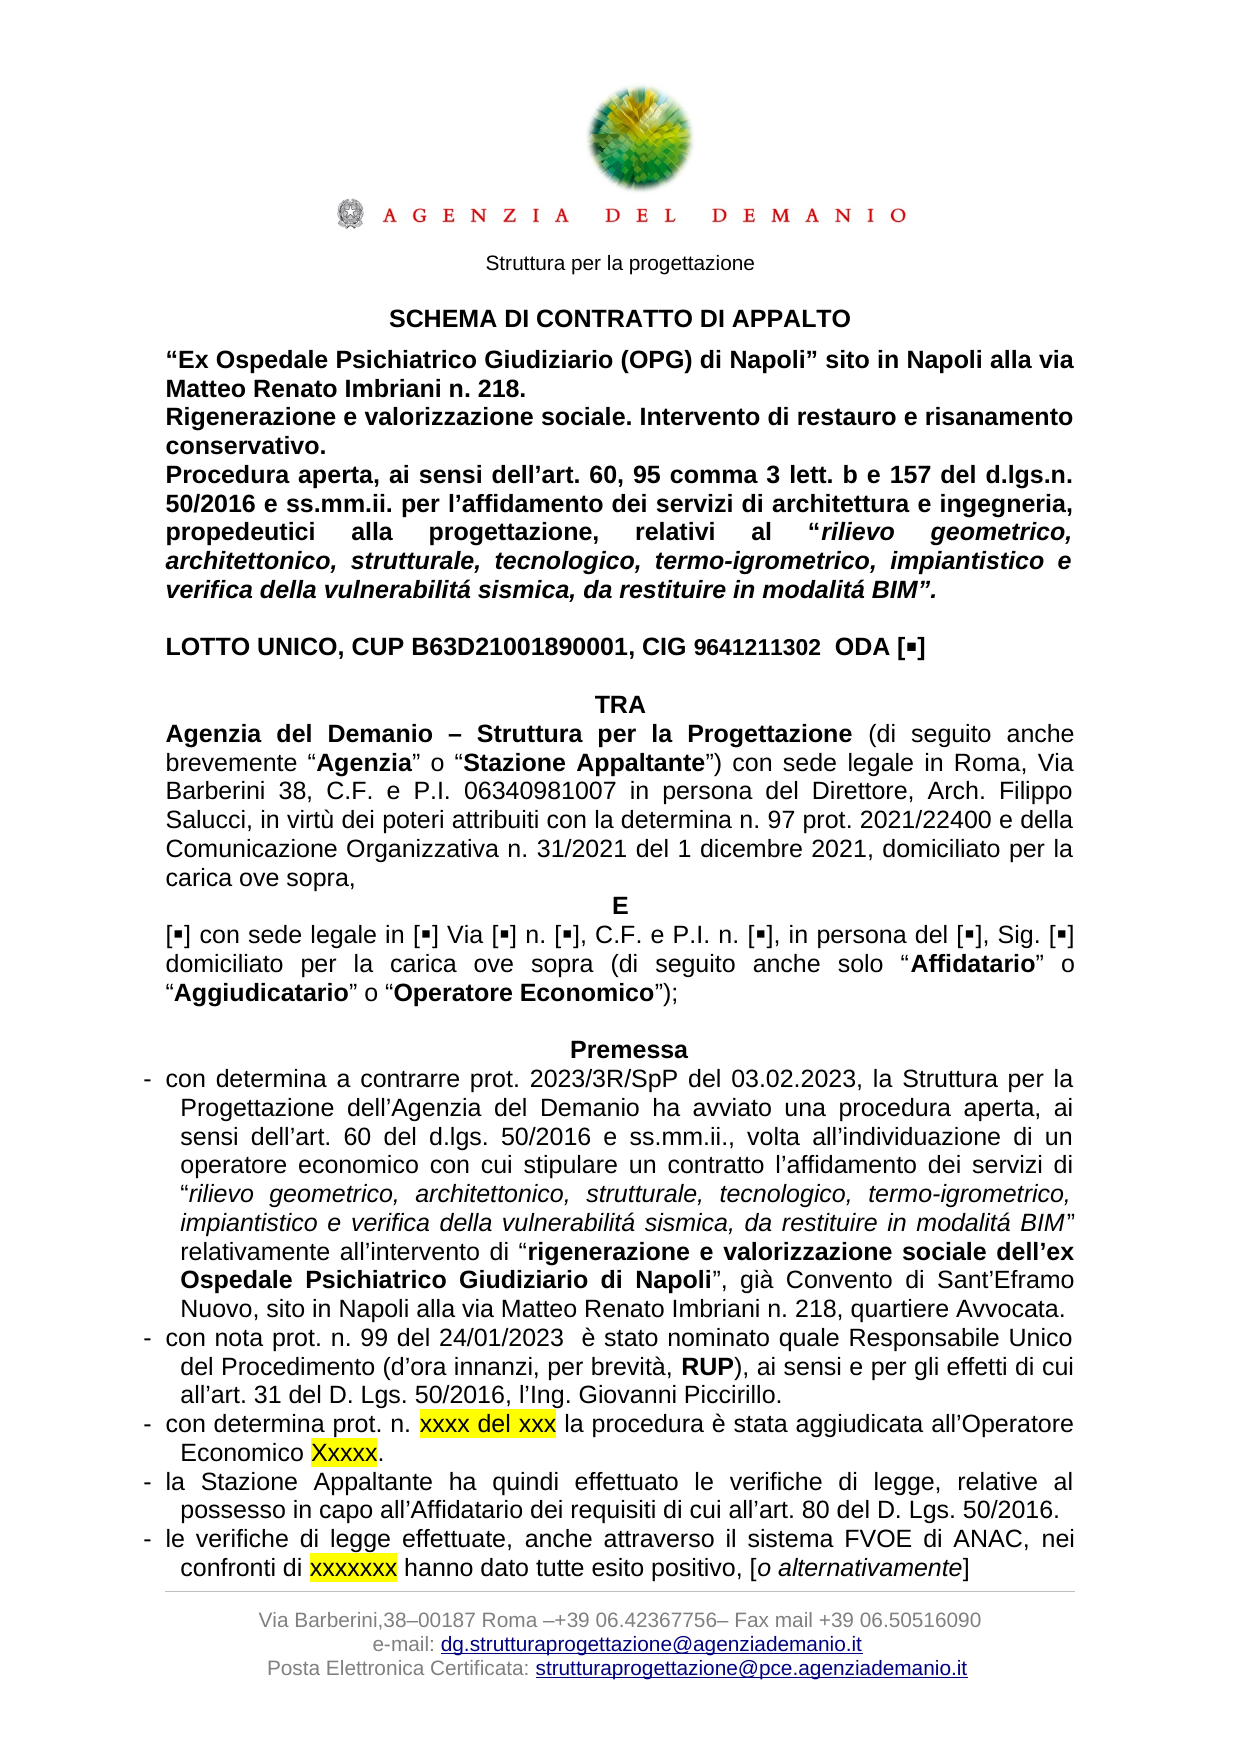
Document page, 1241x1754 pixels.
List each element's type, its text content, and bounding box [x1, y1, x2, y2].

list con determina a contrarre prot. 2023/3R/SpP del 03.02.2023, la Struttura per la Progettazione dell’Agenzia del Demanio ha avviato una procedura aperta, ai sensi dell’art. 60 del d.lgs. 50/2016 e ss.mm.ii., volta all’individuazione di un operatore economico con cui stipulare un contratto l’affidamento dei servizi di “rilievo geometrico, architettonico, strutturale, tecnologico, termo-igrometrico, impiantistico e verifica della vulnerabilitá sismica, da restituire in modalitá BIM” relativamente all’intervento di “rigenerazione e valorizzazione sociale dell’ex Ospedale Psichiatrico Giudiziario di Napoli”, già Convento di Sant’Eframo Nuovo, sito in Napoli alla via Matteo Renato Imbriani n. 218, quartiere Avvocata. [143, 1064, 1075, 1323]
text Agenzia del Demanio – Struttura per la Progettazione (di seguito anche brevemente “Agenzia” o “Stazione Appaltante”) con sede legale in Roma, Via Barberini 38, C.F. e P.I. 06340981007 in persona del Direttore, Arch. Filippo Salucci, in virtù dei poteri attribuiti con la determina n. 97 prot. 2021/22400 e della Comunicazione Organizzativa n. 31/2021 del 1 dicembre 2021, domiciliato per la carica ove sopra, [165, 719, 1075, 891]
text Procedura aperta, ai sensi dell’art. 60, 95 comma 3 lett. b e 157 del d.lgs.n. 50/2016 e ss.mm.ii. per l’affidamento dei servizi di architettura e ingegneria, propedeutici alla progettazione, relativi al “rilievo geometrico, architettonico, strutturale, tecnologico, termo-igrometrico, impiantistico e verifica della vulnerabilitá sismica, da restituire in modalitá BIM”. [165, 460, 1075, 604]
list con determina prot. n. xxxx del xxx la procedura è stata aggiudicata all’Operatore Economico Xxxxx. [143, 1409, 1075, 1467]
text E [165, 891, 1075, 920]
subtitle Premessa [165, 1006, 1092, 1064]
text Rigenerazione e valorizzazione sociale. Intervento di restauro e risanamento conservativo. [165, 402, 1075, 460]
text LOTTO UNICO, CUP B63D21001890001, CIG 9641211302 ODA [] [165, 632, 1075, 661]
list la Stazione Appaltante ha quindi effettuato le verifiche di legge, relative al possesso in capo all’Affidatario dei requisiti di cui all’art. 80 del D. Lgs. 50/2016. [143, 1467, 1075, 1524]
text SCHEMA DI CONTRATTO DI APPALTO [165, 275, 1075, 332]
list le verifiche di legge effettuate, anche attraverso il sistema FVOE di ANAC, nei confronti di xxxxxxx hanno dato tutte esito positivo, [o alternativamente] [143, 1524, 1075, 1582]
text TRA [165, 690, 1075, 719]
text “Ex Ospedale Psichiatrico Giudiziario (OPG) di Napoli” sito in Napoli alla via Matteo Renato Imbriani n. 218. [165, 345, 1075, 402]
list con nota prot. n. 99 del 24/01/2023 è stato nominato quale Responsabile Unico del Procedimento (d’ora innanzi, per brevità, RUP), ai sensi e per gli effetti di cui all’art. 31 del D. Lgs. 50/2016, l’Ing. Giovanni Piccirillo. [143, 1323, 1075, 1409]
text [] con sede legale in [] Via [] n. [], C.F. e P.I. n. [], in persona del [], Sig. [] domiciliato per la carica ove sopra (di seguito anche solo “Affidatario” o “Aggiudicatario” o “Operatore Economico”); [165, 920, 1075, 1006]
